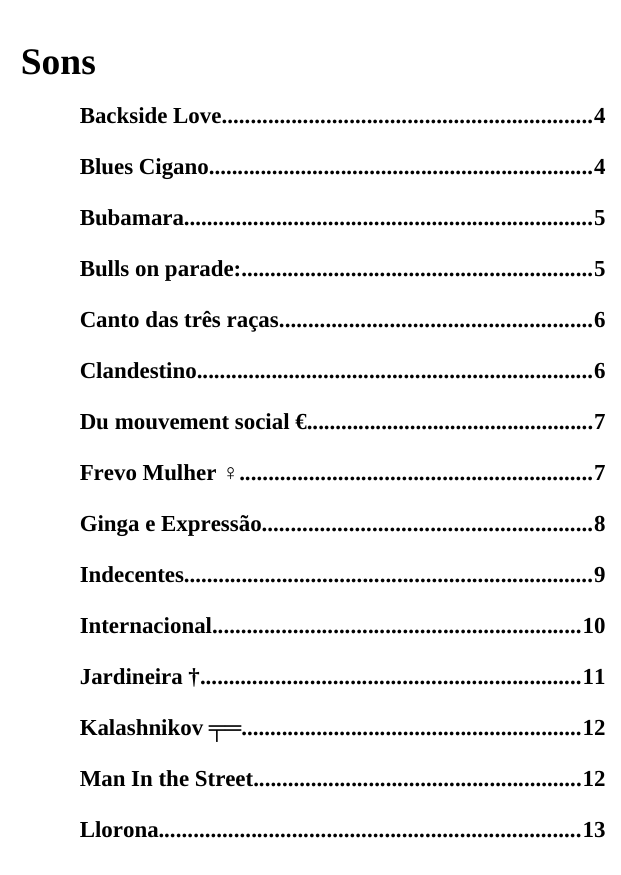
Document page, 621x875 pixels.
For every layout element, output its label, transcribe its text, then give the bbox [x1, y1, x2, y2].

text Frevo Mulher ♀ 7 [79, 459, 605, 486]
text Man In the Street 12 [79, 765, 605, 792]
text Kalashnikov ╤═ 12 [79, 714, 605, 741]
text Canto das três raças 6 [79, 306, 605, 332]
text Bulls on parade: 5 [79, 255, 605, 281]
text Internacional 10 [79, 612, 605, 639]
text Llorona 13 [79, 816, 605, 843]
text Bubamara 5 [79, 204, 605, 230]
subtitle Sons [21, 40, 605, 83]
text Du mouvement social € 7 [79, 408, 605, 434]
text Ginga e Expressão 8 [79, 510, 605, 537]
text Backside Love 4 [79, 102, 605, 128]
text Clandestino 6 [79, 357, 605, 383]
text Blues Cigano 4 [79, 153, 605, 179]
text Indecentes 9 [79, 561, 605, 588]
text Jardineira † 11 [79, 663, 605, 690]
